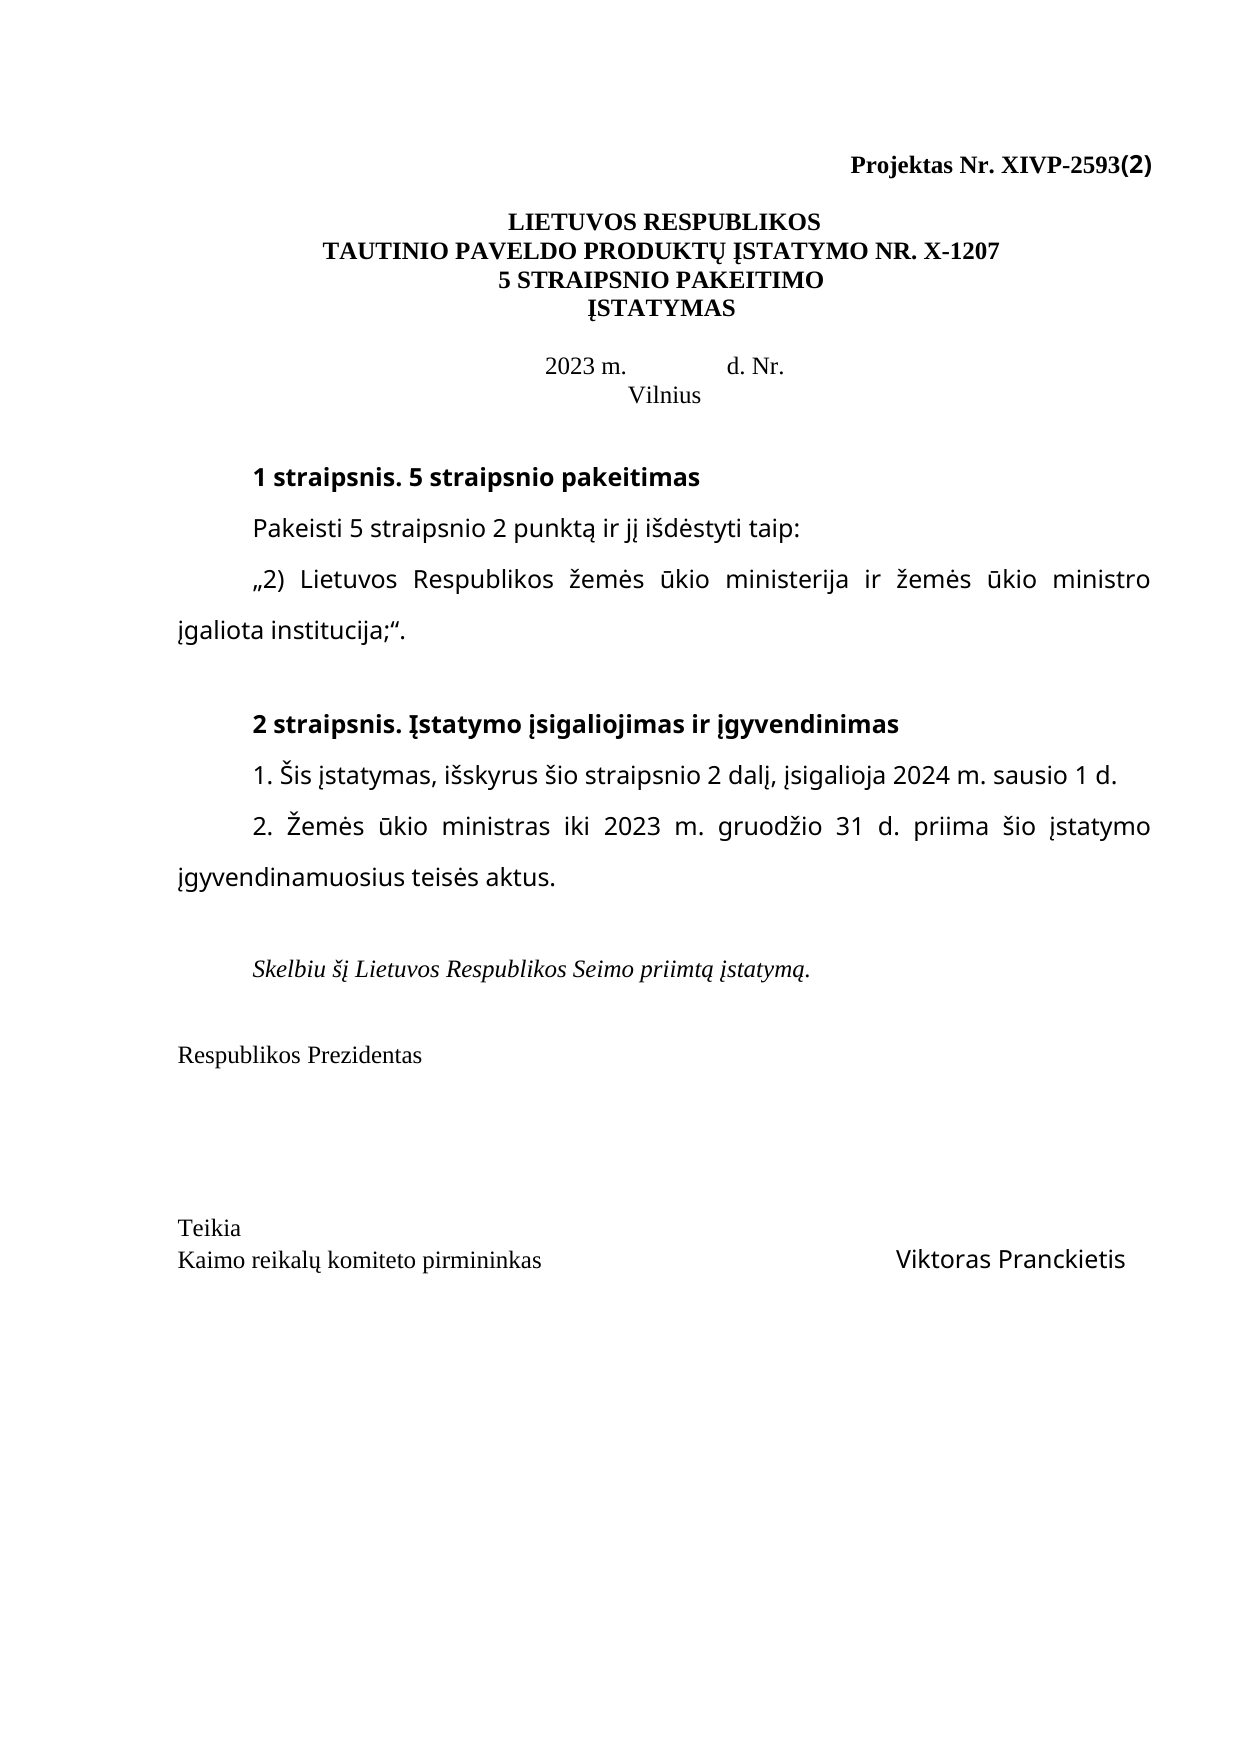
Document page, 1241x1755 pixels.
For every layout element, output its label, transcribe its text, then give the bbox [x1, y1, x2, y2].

text 5 STRAIPSNIO PAKEITIMO [177, 265, 1152, 293]
text „2) Lietuvos Respublikos žemės ūkio ministerija ir žemės ūkio ministro įgaliota institucija;“. [177, 562, 1152, 647]
text Respublikos Prezidentas [177, 1040, 1152, 1069]
text Pakeisti 5 straipsnio 2 punktą ir jį išdėstyti taip: [252, 511, 1152, 545]
text 1 straipsnis. 5 straipsnio pakeitimas [177, 459, 1152, 494]
text Teikia [177, 1213, 1152, 1242]
text Skelbiu šį Lietuvos Respublikos Seimo priimtą įstatymą. [177, 954, 1152, 983]
text Vilnius [177, 380, 1152, 408]
text Kaimo reikalų komiteto pirmininkas Viktoras Pranckietis [177, 1242, 1152, 1276]
text 2. Žemės ūkio ministras iki 2023 m. gruodžio 31 d. priima šio įstatymo įgyvendinamuosius teisės aktus. [177, 809, 1152, 894]
text 2 straipsnis. Įstatymo įsigaliojimas ir įgyvendinimas [177, 707, 1152, 741]
text 2023 m. d. Nr. [177, 351, 1152, 380]
text Projektas Nr. XIVP-2593(2) [177, 147, 1152, 181]
text 1. Šis įstatymas, išskyrus šio straipsnio 2 dalį, įsigalioja 2024 m. sausio 1 d. [177, 758, 1152, 792]
text ĮSTATYMAS [177, 293, 1152, 322]
text TAUTINIO PAVELDO PRODUKTŲ ĮSTATYMO NR. X-1207 [177, 236, 1152, 265]
text LIETUVOS RESPUBLIKOS [177, 207, 1152, 236]
